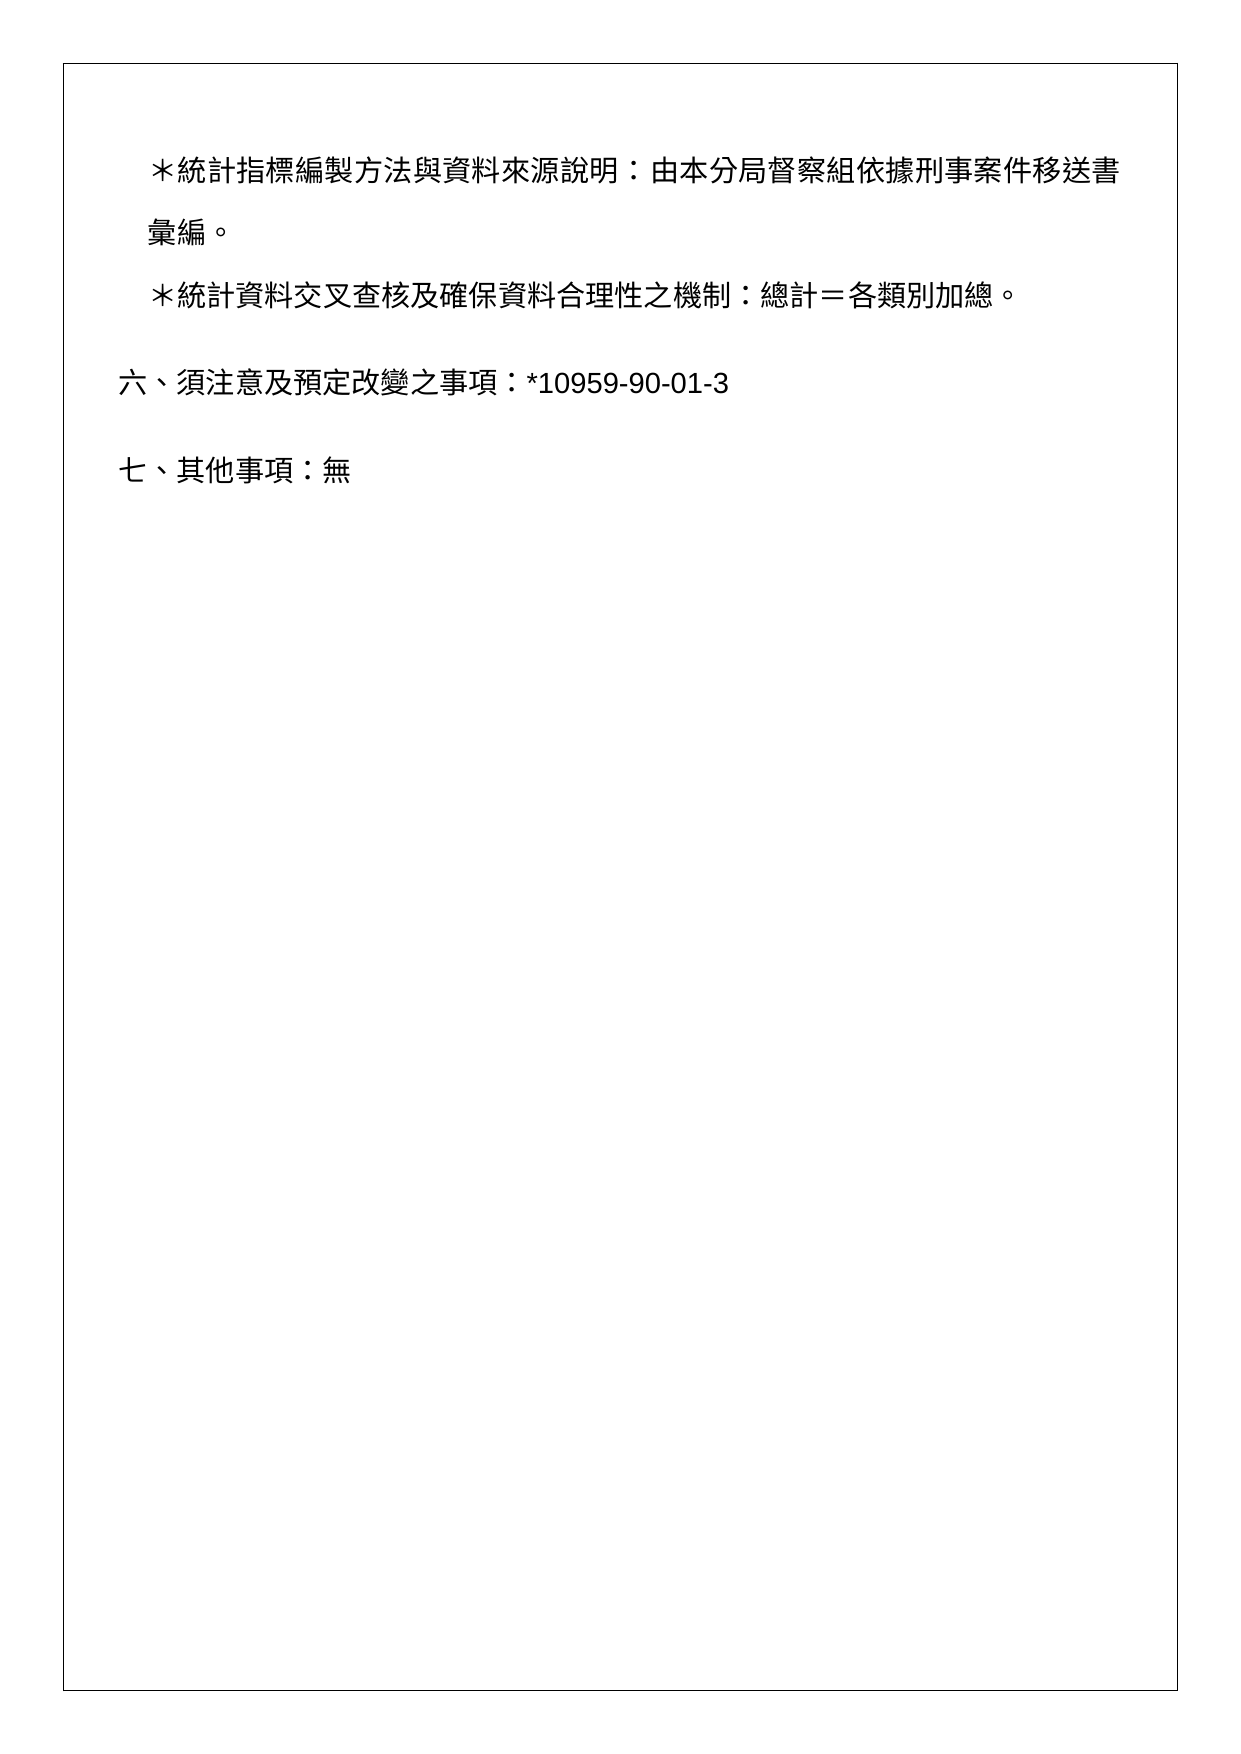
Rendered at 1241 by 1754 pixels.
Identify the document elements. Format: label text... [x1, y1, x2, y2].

text 六、須注意及預定改變之事項：*10959-90-01-3 [118, 339, 1122, 402]
text ＊統計指標編製方法與資料來源說明：由本分局督察組依據刑事案件移送書彙編。 [148, 127, 1122, 252]
text 七、其他事項：無 [118, 427, 1122, 489]
text ＊統計資料交叉查核及確保資料合理性之機制：總計＝各類別加總。 [148, 252, 1122, 314]
